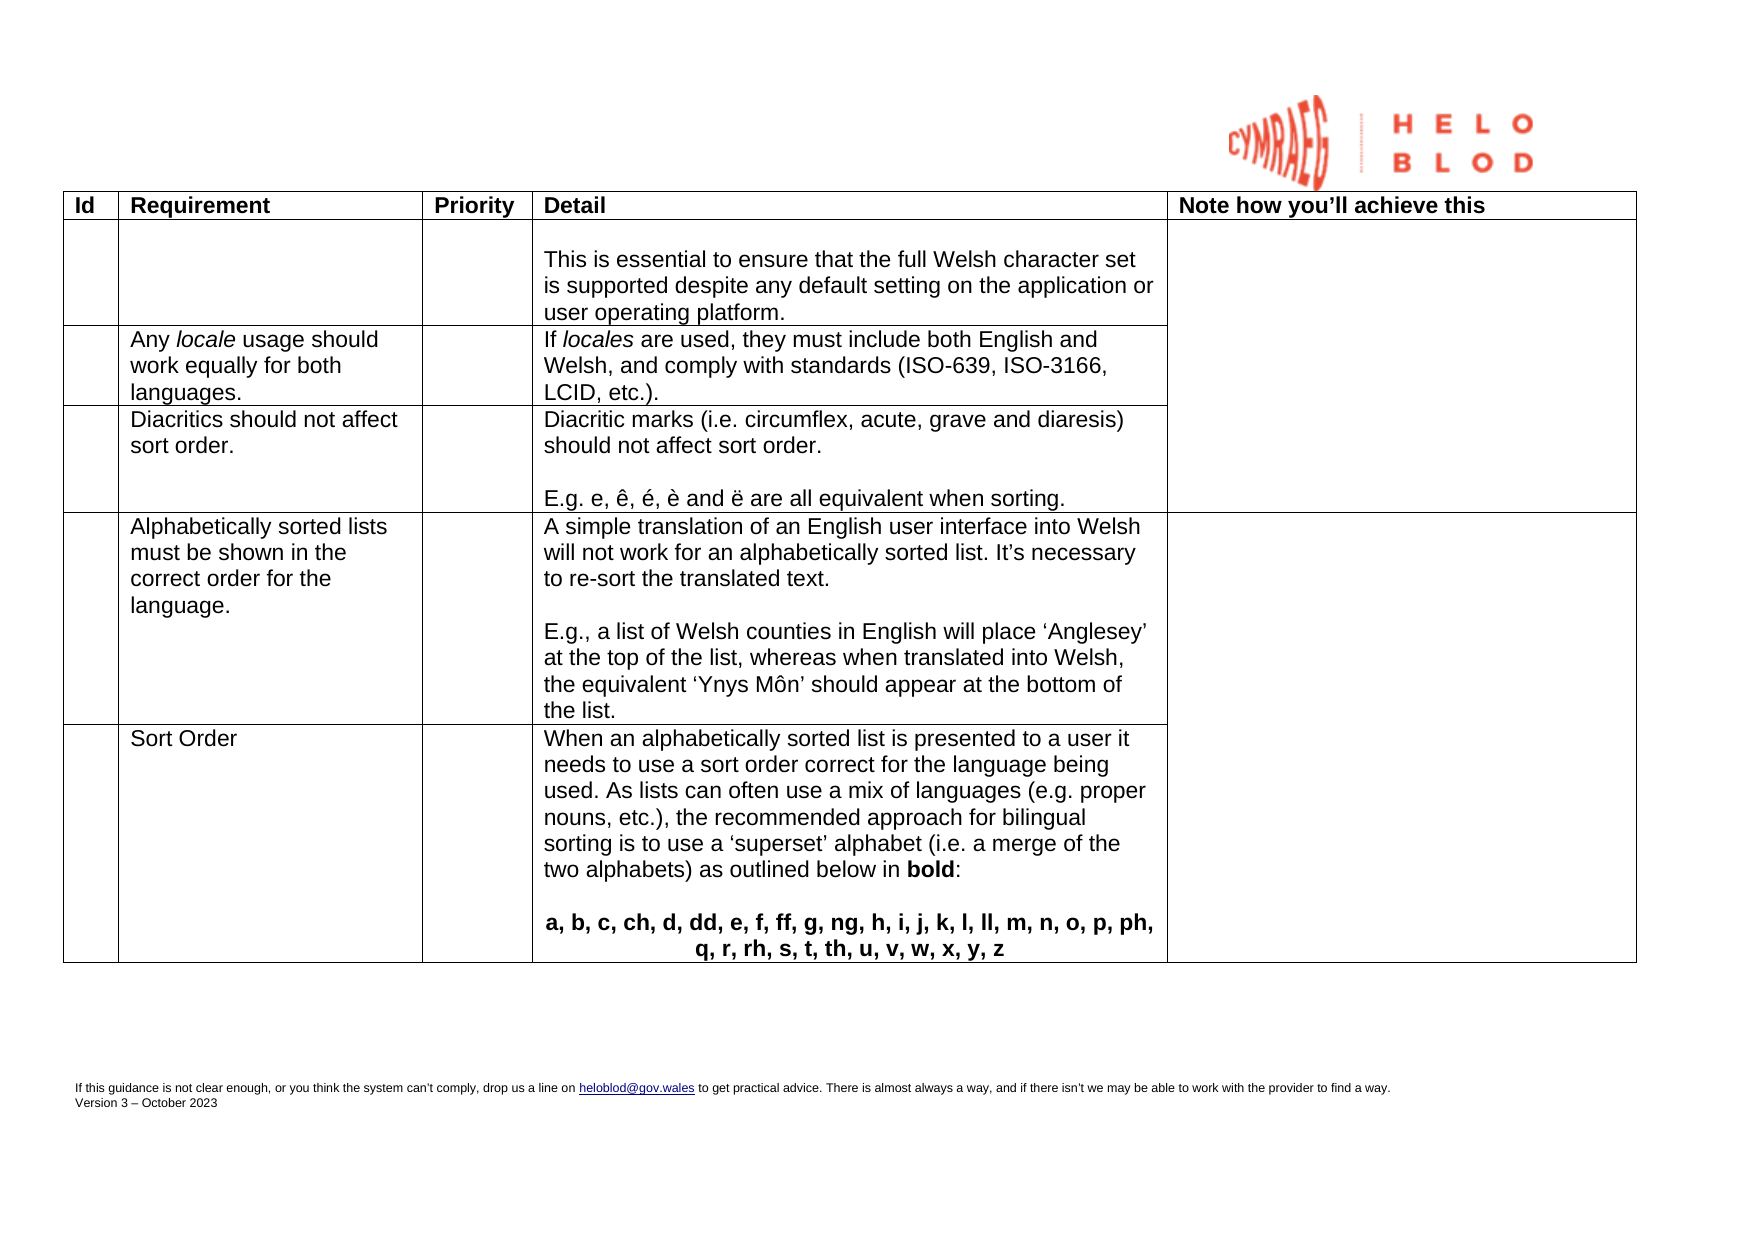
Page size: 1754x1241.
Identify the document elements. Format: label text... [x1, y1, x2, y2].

table_header Detail [533, 192, 1167, 218]
table_cell [64, 406, 118, 512]
table_cell This is essential to ensure that the full Welsh character set is supported despite any default setting on the application or user operating platform. [533, 220, 1167, 325]
table_cell [64, 725, 118, 962]
table_cell [1168, 513, 1636, 962]
table_cell [423, 326, 532, 405]
table_cell Alphabetically sorted lists must be shown in the correct order for the language. [119, 513, 422, 723]
table_header Requirement [119, 192, 422, 218]
table_cell [1168, 220, 1636, 512]
table_cell If locales are used, they must include both English and Welsh, and comply with standards (ISO-639, ISO-3166, LCID, etc.). [533, 326, 1167, 405]
table_cell Diacritic marks (i.e. circumflex, acute, grave and diaresis) should not affect sort order. E.g. e, ê, é, è and ë are all equivalent when sorting. [533, 406, 1167, 512]
table_cell Diacritics should not affect sort order. [119, 406, 422, 512]
table_cell [64, 326, 118, 405]
table_cell [119, 220, 422, 325]
table_cell Sort Order [119, 725, 422, 962]
table_cell [423, 220, 532, 325]
table_header Note how you’ll achieve this [1168, 192, 1636, 218]
table_cell Any locale usage should work equally for both languages. [119, 326, 422, 405]
table_cell [64, 220, 118, 325]
table_header Id [64, 192, 118, 218]
table_header Priority [423, 192, 532, 218]
table_cell [423, 513, 532, 723]
table_cell [64, 513, 118, 723]
table_cell [423, 725, 532, 962]
table_cell A simple translation of an English user interface into Welsh will not work for an alphabetically sorted list. It’s necessary to re-sort the translated text. E.g., a list of Welsh counties in English will place ‘Anglesey’ at the top of the list, whereas when translated into Welsh, the equivalent ‘Ynys Môn’ should appear at the bottom of the list. [533, 513, 1167, 723]
table_cell [423, 406, 532, 512]
table_cell When an alphabetically sorted list is presented to a user it needs to use a sort order correct for the language being used. As lists can often use a mix of languages (e.g. proper nouns, etc.), the recommended approach for bilingual sorting is to use a ‘superset’ alphabet (i.e. a merge of the two alphabets) as outlined below in bold: a, b, c, ch, d, dd, e, f, ff, g, ng, h, i, j, k, l, ll, m, n, o, p, ph, q, r, rh, s, t, th, u, v, w, x, y, z [533, 725, 1167, 962]
